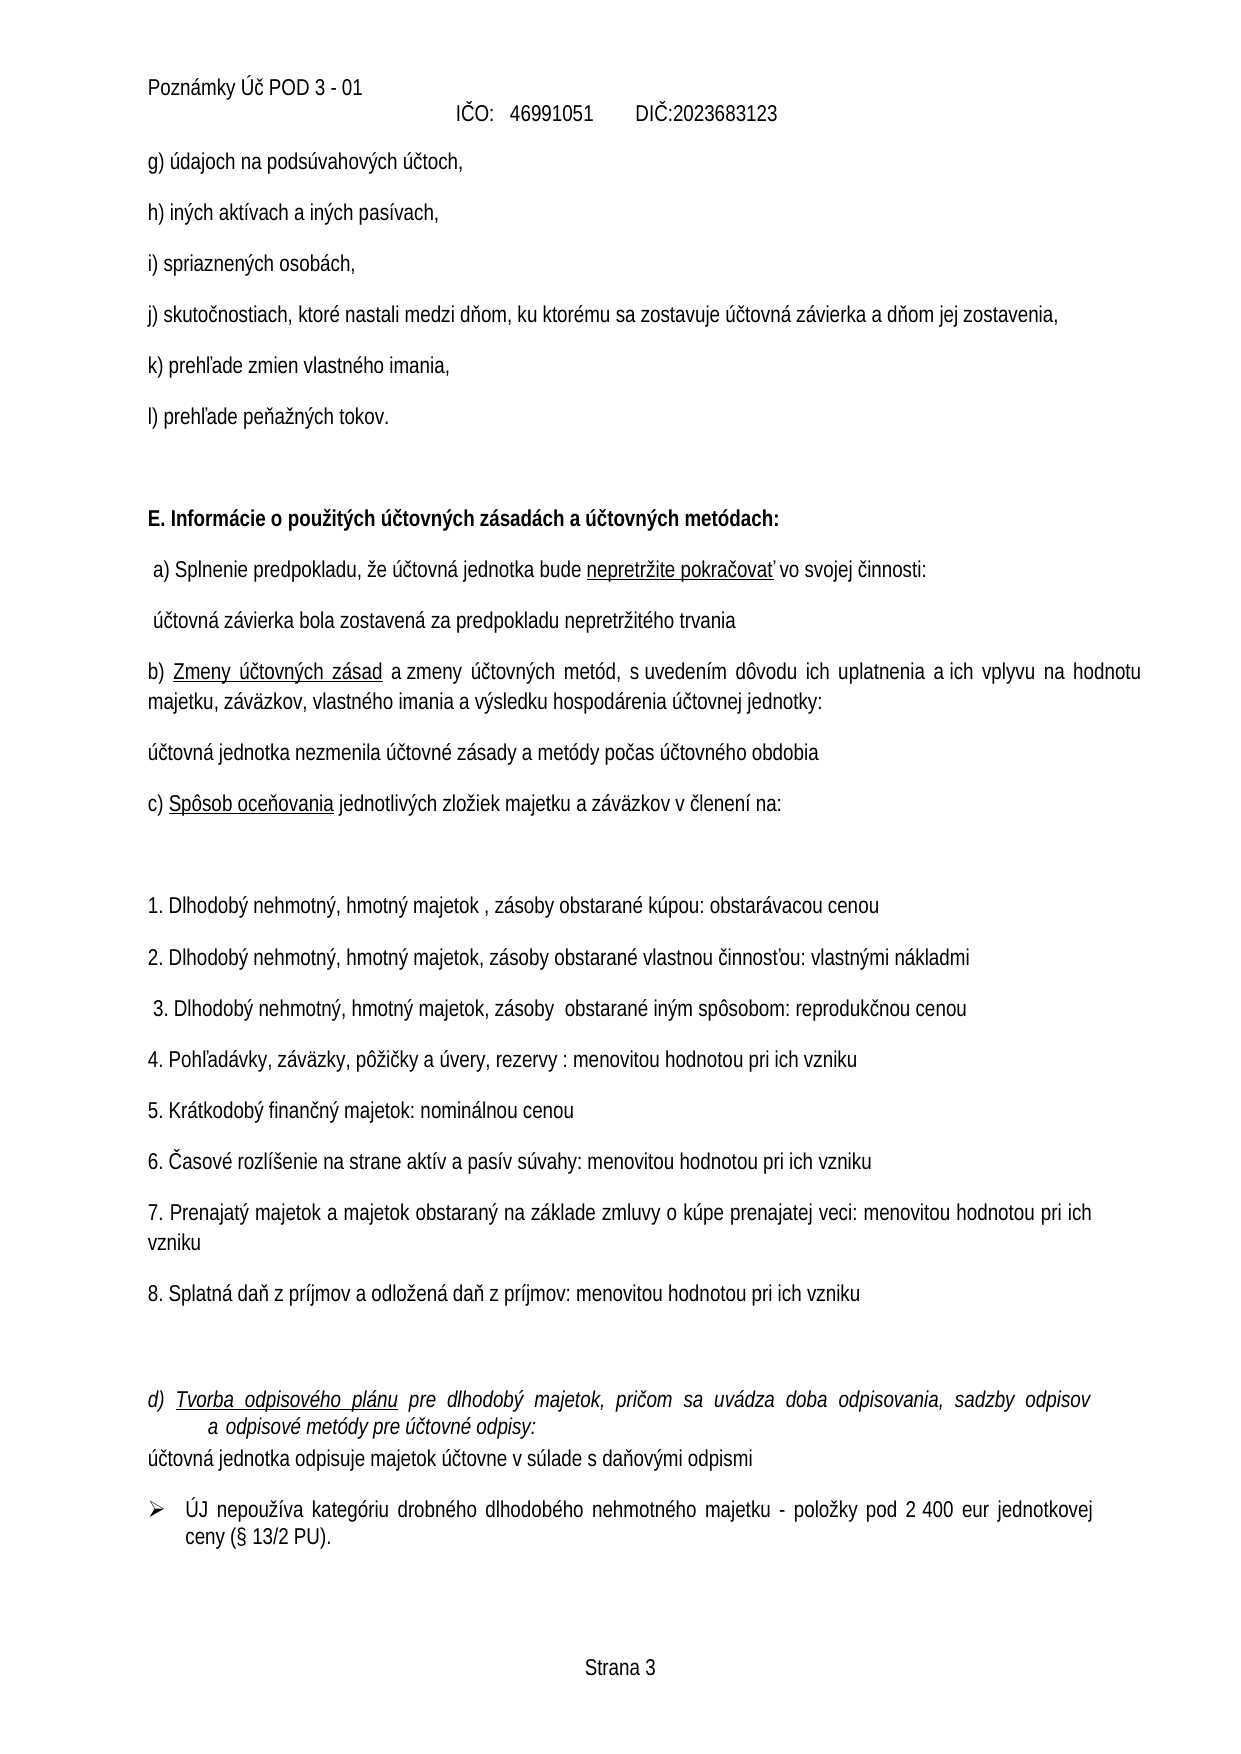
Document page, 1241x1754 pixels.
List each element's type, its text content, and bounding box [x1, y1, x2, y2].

text E. Informácie o použitých účtovných zásadách a účtovných metódach: [148, 505, 1141, 531]
text i) spriaznených osobách, [148, 250, 1141, 276]
text 5. Krátkodobý finančný majetok: nominálnou cenou [148, 1097, 1092, 1123]
list ÚJ nepoužíva kategóriu drobného dlhodobého nehmotného majetku - položky pod 2 400 eur jednotkovej ceny (§ 13/2 PU). [148, 1496, 1092, 1549]
text 2. Dlhodobý nehmotný, hmotný majetok, zásoby obstarané vlastnou činnosťou: vlastnými nákladmi [148, 943, 1092, 970]
text k) prehľade zmien vlastného imania, [148, 352, 1141, 378]
text 3. Dlhodobý nehmotný, hmotný majetok, zásoby obstarané iným spôsobom: reprodukčnou cenou [148, 994, 1092, 1021]
text j) skutočnostiach, ktoré nastali medzi dňom, ku ktorému sa zostavuje účtovná závierka a dňom jej zostavenia, [148, 301, 1141, 327]
text g) údajoch na podsúvahových účtoch, [148, 148, 1141, 174]
text h) iných aktívach a iných pasívach, [148, 199, 1141, 225]
text 6. Časové rozlíšenie na strane aktív a pasív súvahy: menovitou hodnotou pri ich vzniku [148, 1148, 1092, 1174]
text 7. Prenajatý majetok a majetok obstaraný na základe zmluvy o kúpe prenajatej veci: menovitou hodnotou pri ich vzniku [148, 1199, 1092, 1255]
text b) Zmeny účtovných zásad a zmeny účtovných metód, s uvedením dôvodu ich uplatnenia a ich vplyvu na hodnotu majetku, záväzkov, vlastného imania a výsledku hospodárenia účtovnej jednotky: [148, 658, 1141, 715]
text účtovná jednotka odpisuje majetok účtovne v súlade s daňovými odpismi [148, 1445, 1092, 1472]
text účtovná závierka bola zostavená za predpokladu nepretržitého trvania [148, 607, 1141, 633]
text 8. Splatná daň z príjmov a odložená daň z príjmov: menovitou hodnotou pri ich vzniku [148, 1280, 1092, 1306]
subtitle d) Tvorba odpisového plánu pre dlhodobý majetok, pričom sa uvádza doba odpisovania, sadzby odpisov a odpisové metódy pre účtovné odpisy: [148, 1386, 1092, 1439]
text 1. Dlhodobý nehmotný, hmotný majetok , zásoby obstarané kúpou: obstarávacou cenou [148, 892, 1092, 919]
text a) Splnenie predpokladu, že účtovná jednotka bude nepretržite pokračovať vo svojej činnosti: [148, 556, 1141, 582]
text c) Spôsob oceňovania jednotlivých zložiek majetku a záväzkov v členení na: [148, 790, 1141, 817]
text l) prehľade peňažných tokov. [148, 403, 1141, 429]
text účtovná jednotka nezmenila účtovné zásady a metódy počas účtovného obdobia [148, 739, 1141, 766]
text 4. Pohľadávky, záväzky, pôžičky a úvery, rezervy : menovitou hodnotou pri ich vzniku [148, 1046, 1092, 1072]
